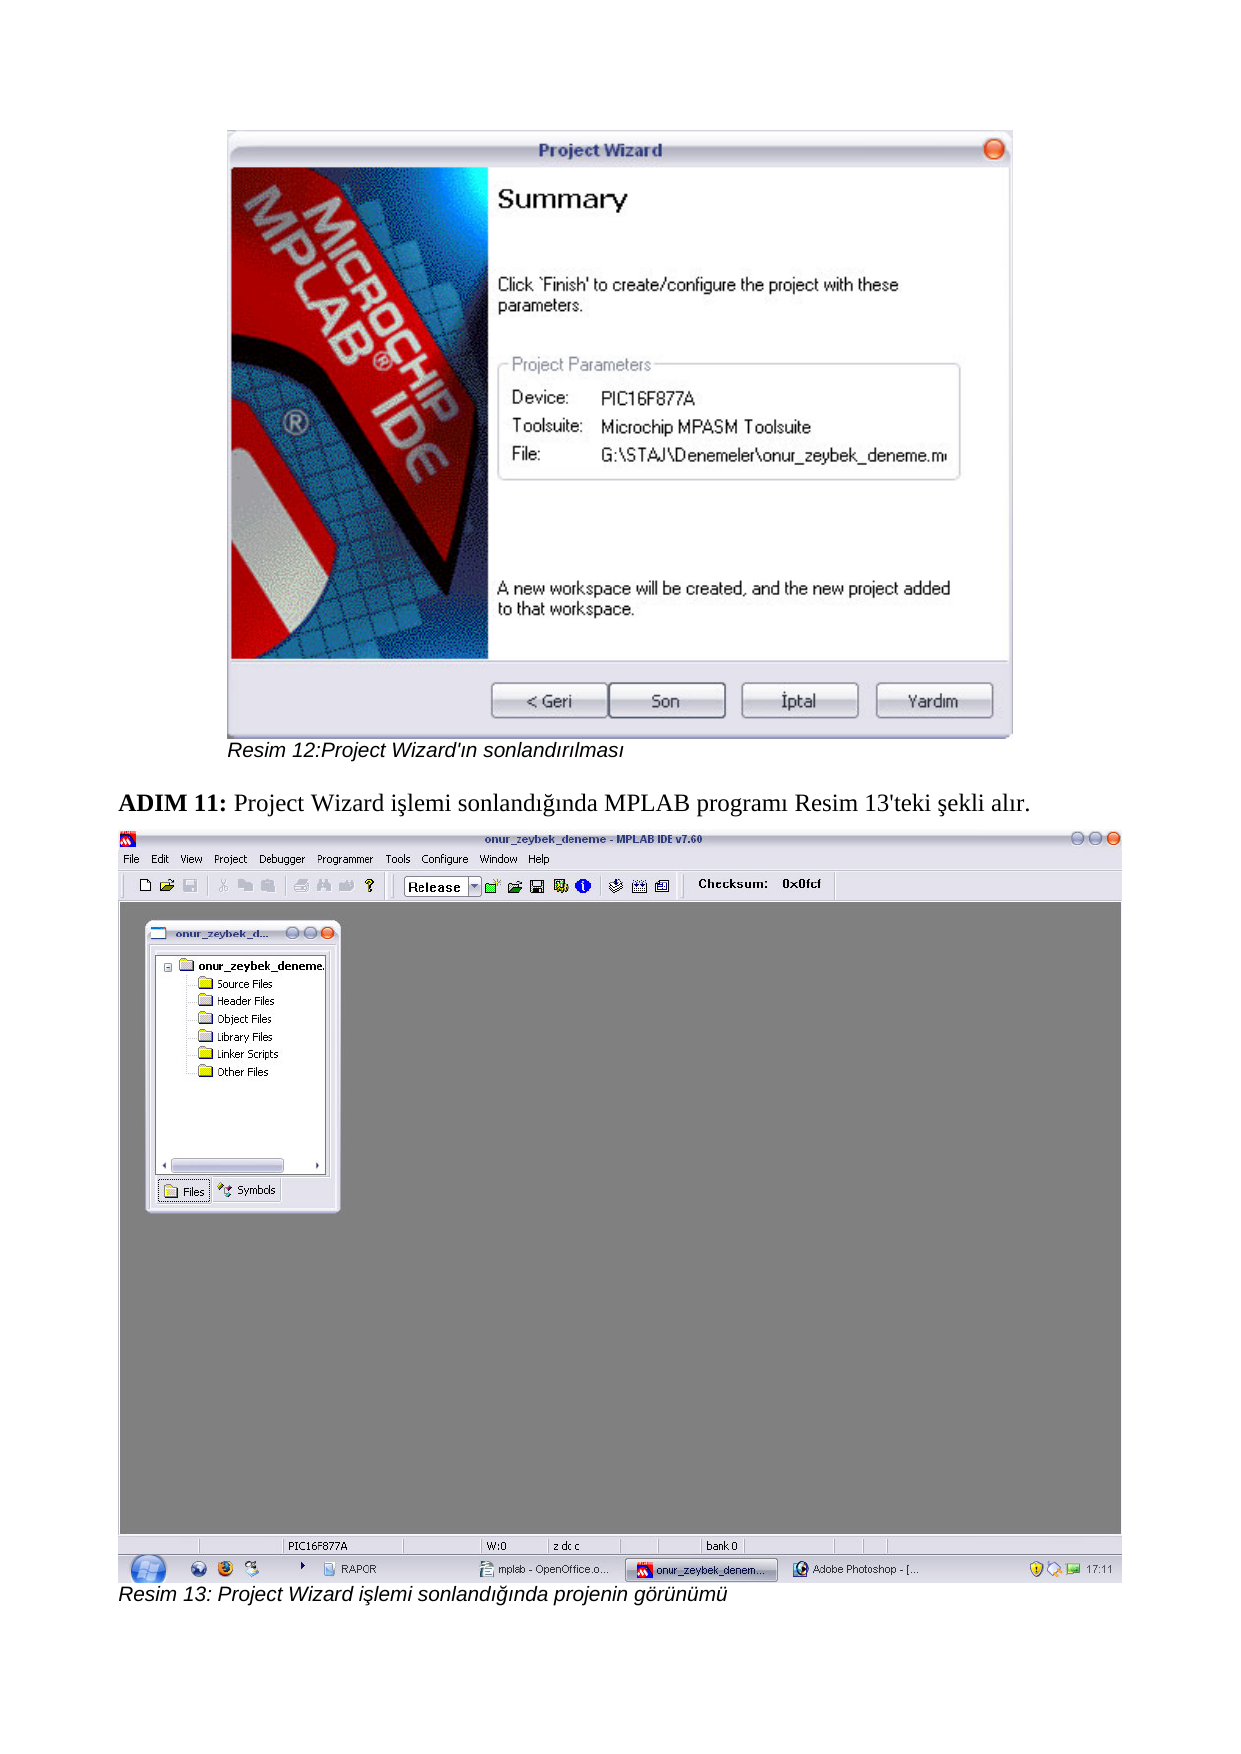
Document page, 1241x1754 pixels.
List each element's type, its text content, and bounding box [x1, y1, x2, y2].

text ADIM 11: Project Wizard işlemi sonlandığında MPLAB programı Resim 13'teki şekli alır. [118, 789, 1122, 817]
picture [227, 130, 1013, 739]
text Resim 12:Project Wizard'ın sonlandırılması [227, 739, 1013, 762]
text Resim 13: Project Wizard işlemi sonlandığında projenin görünümü [118, 1583, 1122, 1606]
picture [118, 829, 1122, 1583]
